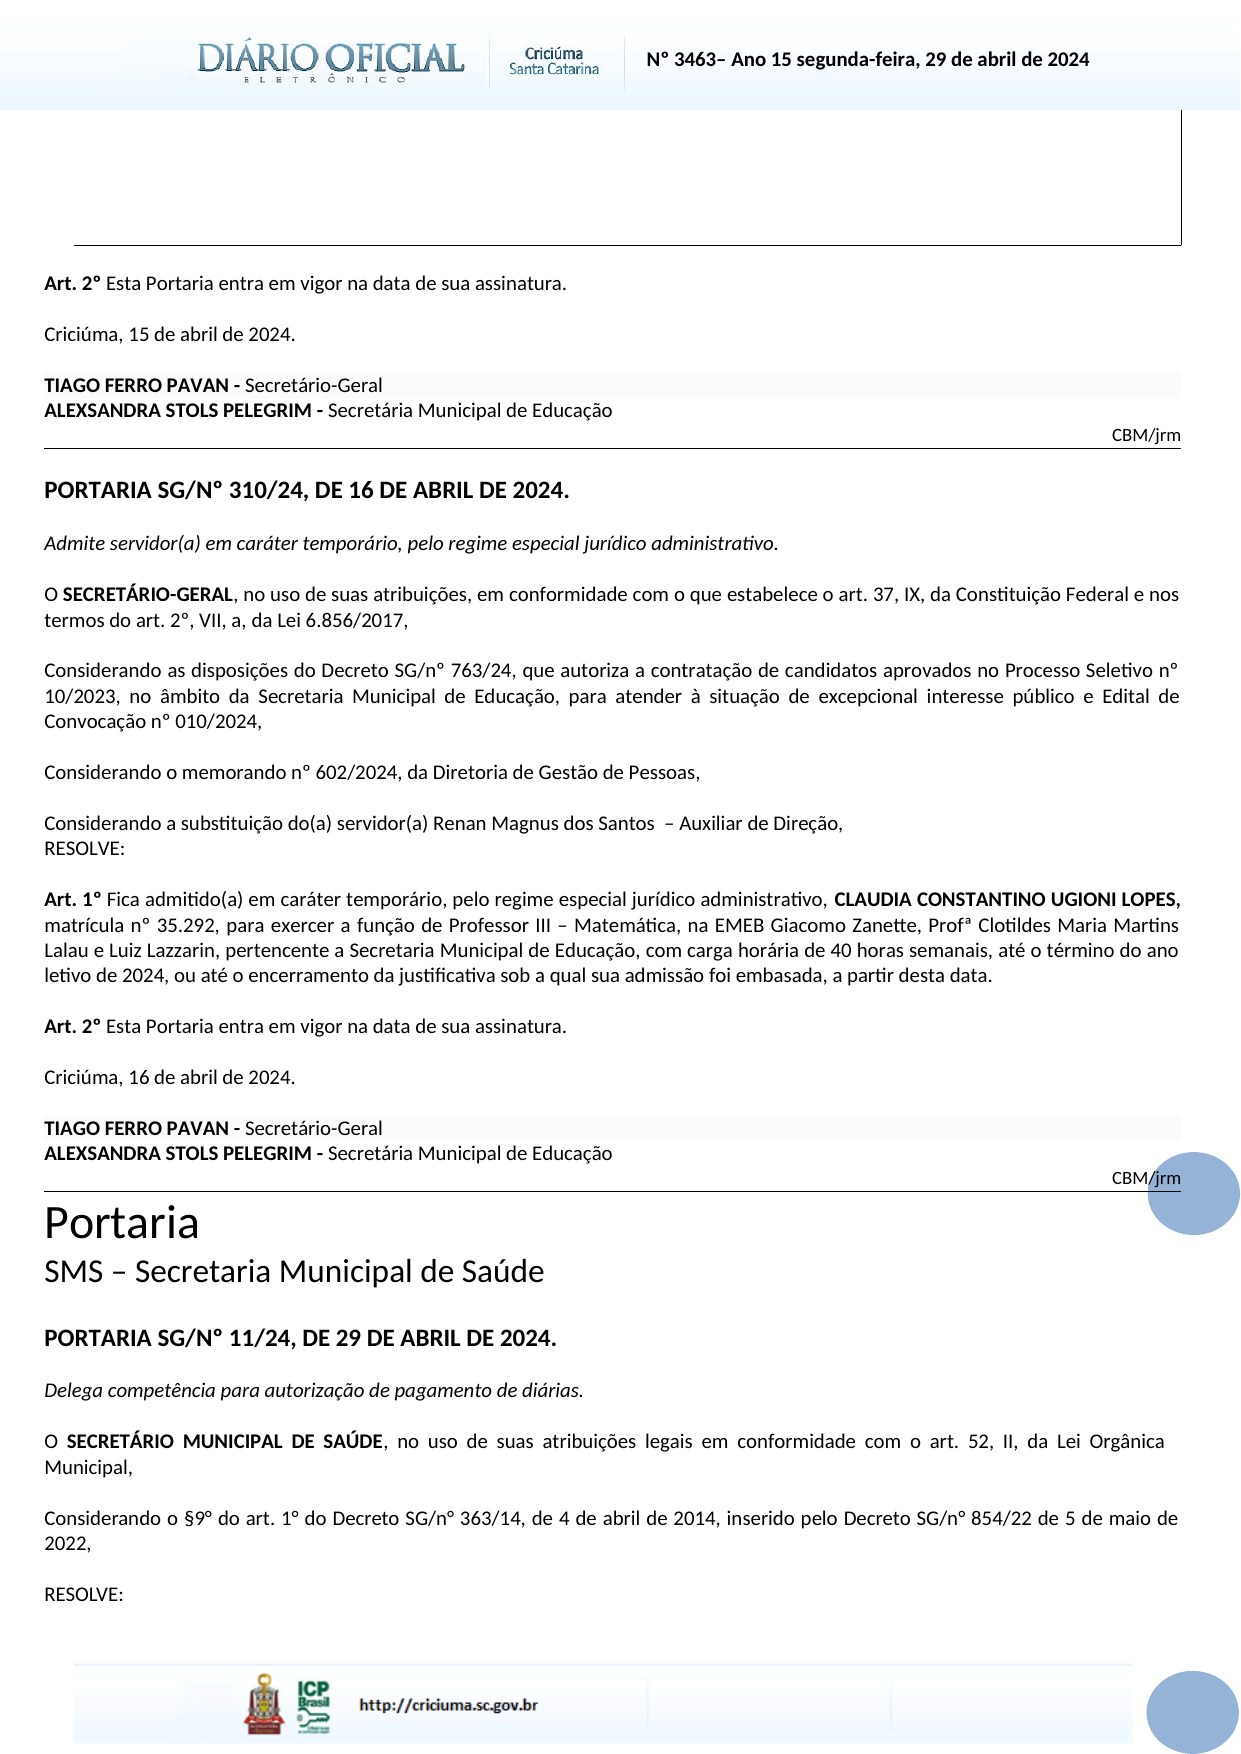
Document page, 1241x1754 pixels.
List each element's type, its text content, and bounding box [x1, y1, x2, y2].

text Art. 1º Fica admitido(a) em caráter temporário, pelo regime especial jurídico administrativo, CLAUDIA CONSTANTINO UGIONI LOPES, matrícula nº 35.292, para exercer a função de Professor III – Matemática, na EMEB Giacomo Zanette, Profª Clotildes Maria Martins Lalau e Luiz Lazzarin, pertencente a Secretaria Municipal de Educação, com carga horária de 40 horas semanais, até o término do ano letivo de 2024, ou até o encerramento da justificativa sob a qual sua admissão foi embasada, a partir desta data. [44, 886, 1181, 988]
text CBM/jrm [44, 1166, 1158, 1191]
text TIAGO FERRO PAVAN - Secretário-Geral [44, 372, 1181, 398]
text O SECRETÁRIO MUNICIPAL DE SAÚDE, no uso de suas atribuições legais em conformidade com o art. 52, II, da Lei Orgânica Municipal, [44, 1428, 1167, 1479]
text Criciúma, 16 de abril de 2024. [44, 1064, 1181, 1090]
text TIAGO FERRO PAVAN - Secretário-Geral [44, 1115, 1181, 1141]
text Considerando a substituição do(a) servidor(a) Renan Magnus dos Santos – Auxiliar de Direção, [44, 810, 1181, 836]
text Considerando o memorando nº 602/2024, da Diretoria de Gestão de Pessoas, [44, 759, 1181, 785]
text ALEXSANDRA STOLS PELEGRIM - Secretária Municipal de Educação [44, 1141, 1181, 1166]
text RESOLVE: [44, 1581, 1181, 1606]
text O SECRETÁRIO-GERAL, no uso de suas atribuições, em conformidade com o que estabelece o art. 37, IX, da Constituição Federal e nos termos do art. 2º, VII, a, da Lei 6.856/2017, [44, 581, 1181, 632]
text Delega competência para autorização de pagamento de diárias. [44, 1378, 1181, 1403]
text PORTARIA SG/Nº 11/24, DE 29 DE ABRIL DE 2024. [44, 1322, 1181, 1352]
text Considerando as disposições do Decreto SG/nº 763/24, que autoriza a contratação de candidatos aprovados no Processo Seletivo nº 10/2023, no âmbito da Secretaria Municipal de Educação, para atender à situação de excepcional interesse público e Edital de Convocação nº 010/2024, [44, 658, 1181, 734]
text Criciúma, 15 de abril de 2024. [44, 321, 1181, 347]
text SMS – Secretaria Municipal de Saúde [44, 1251, 1181, 1291]
text Art. 2º Esta Portaria entra em vigor na data de sua assinatura. [44, 1013, 1181, 1039]
text RESOLVE: [44, 836, 1181, 861]
text Admite servidor(a) em caráter temporário, pelo regime especial jurídico administrativo. [44, 531, 1181, 556]
text PORTARIA SG/Nº 310/24, DE 16 DE ABRIL DE 2024. [44, 474, 1181, 505]
text Considerando o §9° do art. 1° do Decreto SG/n° 363/14, de 4 de abril de 2014, inserido pelo Decreto SG/n° 854/22 de 5 de maio de 2022, [44, 1505, 1181, 1556]
text CBM/jrm [44, 423, 1181, 448]
text Art. 2º Esta Portaria entra em vigor na data de sua assinatura. [44, 271, 1181, 296]
text ALEXSANDRA STOLS PELEGRIM - Secretária Municipal de Educação [44, 398, 1181, 423]
text Portaria [44, 1192, 1181, 1251]
